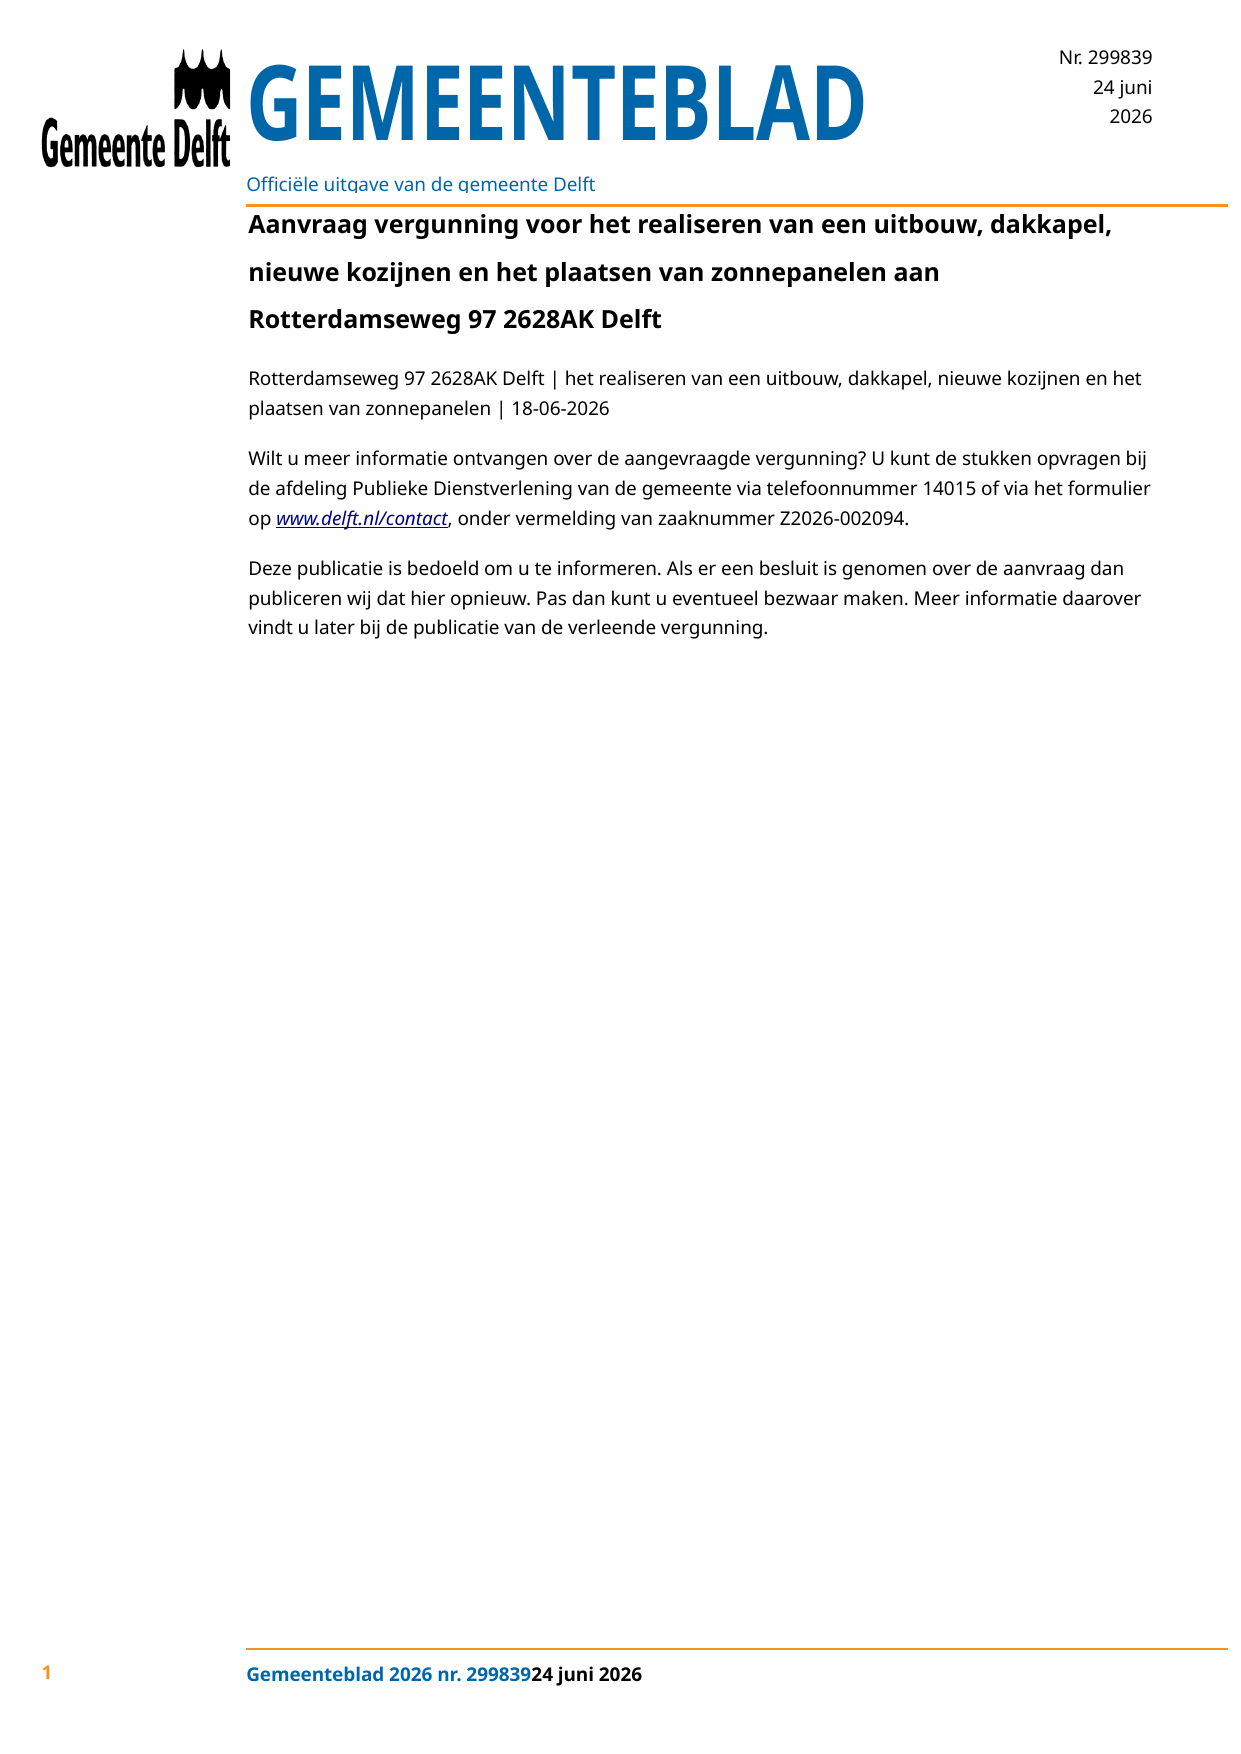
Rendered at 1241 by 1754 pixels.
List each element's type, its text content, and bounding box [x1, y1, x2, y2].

text Rotterdamseweg 97 2628AK Delft | het realiseren van een uitbouw, dakkapel, nieuwe kozijnen en het plaatsen van zonnepanelen | 18-06-2026 [248, 366, 1152, 421]
text Wilt u meer informatie ontvangen over de aangevraagde vergunning? U kunt de stukken opvragen bij de afdeling Publieke Dienstverlening van de gemeente via telefoonnummer 14015 of via het formulier op www.delft.nl/contact, onder vermelding van zaaknummer Z2026-002094. [248, 446, 1152, 530]
text Aanvraag vergunning voor het realiseren van een uitbouw, dakkapel, nieuwe kozijnen en het plaatsen van zonnepanelen aan Rotterdamseweg 97 2628AK Delft [248, 207, 1152, 336]
picture [41, 47, 231, 172]
text Deze publicatie is bedoeld om u te informeren. Als er een besluit is genomen over de aanvraag dan publiceren wij dat hier opnieuw. Pas dan kunt u eventueel bezwaar maken. Meer informatie daarover vindt u later bij de publicatie van de verleende vergunning. [248, 555, 1152, 640]
